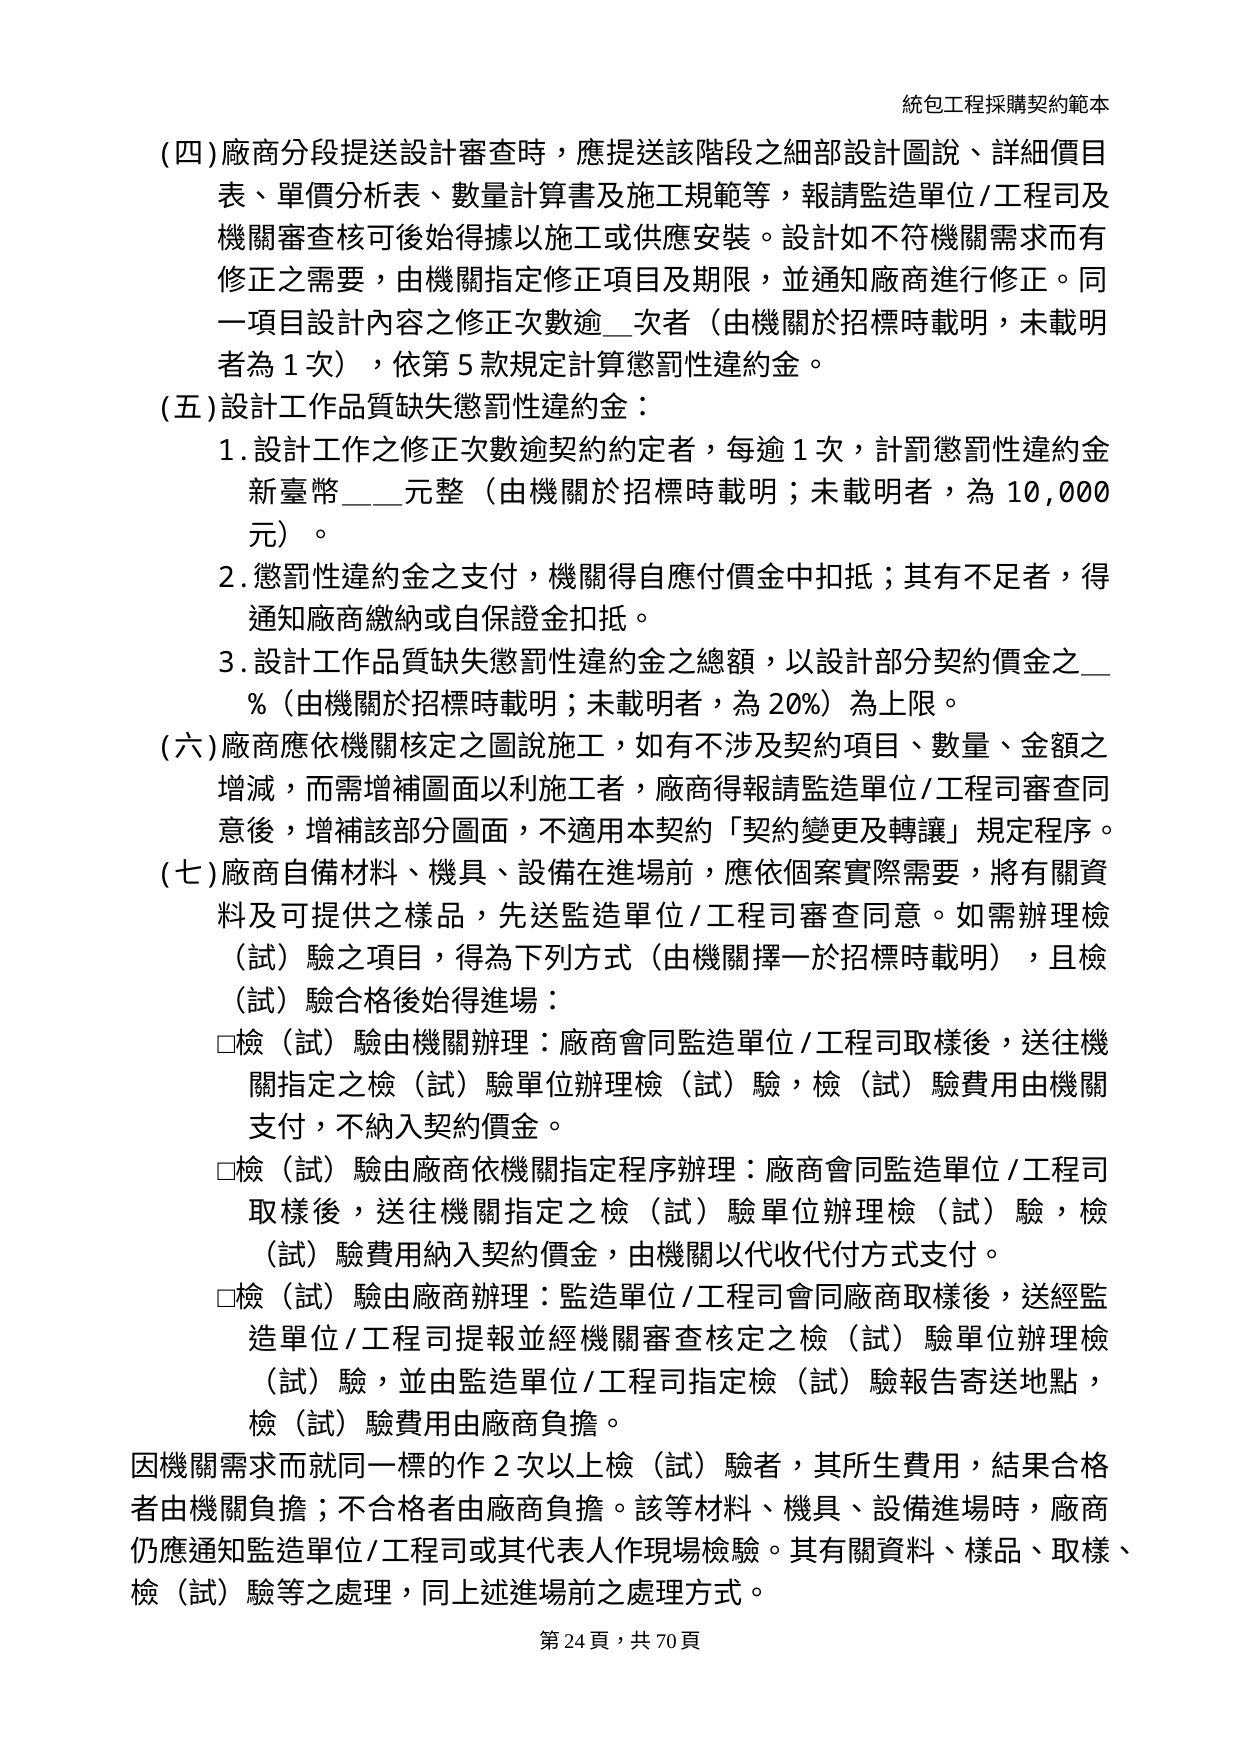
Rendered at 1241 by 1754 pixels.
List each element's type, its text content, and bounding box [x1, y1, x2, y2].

text □檢（試）驗由機關辦理：廠商會同監造單位/工程司取樣後，送往機關指定之檢（試）驗單位辦理檢（試）驗，檢（試）驗費用由機關支付，不納入契約價金。 [217, 1019, 1110, 1146]
text 因機關需求而就同一標的作2次以上檢（試）驗者，其所生費用，結果合格者由機關負擔；不合格者由廠商負擔。該等材料、機具、設備進場時，廠商仍應通知監造單位/工程司或其代表人作現場檢驗。其有關資料、樣品、取樣、檢（試）驗等之處理，同上述進場前之處理方式。 [130, 1443, 1110, 1612]
text □檢（試）驗由廠商依機關指定程序辦理：廠商會同監造單位/工程司取樣後，送往機關指定之檢（試）驗單位辦理檢（試）驗，檢（試）驗費用納入契約價金，由機關以代收代付方式支付。 [217, 1146, 1110, 1273]
text □檢（試）驗由廠商辦理：監造單位/工程司會同廠商取樣後，送經監造單位/工程司提報並經機關審查核定之檢（試）驗單位辦理檢（試）驗，並由監造單位/工程司指定檢（試）驗報告寄送地點，檢（試）驗費用由廠商負擔。 [217, 1273, 1110, 1443]
text (七)廠商自備材料、機具、設備在進場前，應依個案實際需要，將有關資料及可提供之樣品，先送監造單位/工程司審查同意。如需辦理檢（試）驗之項目，得為下列方式（由機關擇一於招標時載明），且檢（試）驗合格後始得進場： [156, 850, 1110, 1019]
text 2.懲罰性違約金之支付，機關得自應付價金中扣抵；其有不足者，得通知廠商繳納或自保證金扣抵。 [217, 553, 1110, 638]
text 3.設計工作品質缺失懲罰性違約金之總額，以設計部分契約價金之＿%（由機關於招標時載明；未載明者，為20%）為上限。 [217, 638, 1110, 723]
text (五)設計工作品質缺失懲罰性違約金： [156, 384, 1110, 426]
text (六)廠商應依機關核定之圖說施工，如有不涉及契約項目、數量、金額之增減，而需增補圖面以利施工者，廠商得報請監造單位/工程司審查同意後，增補該部分圖面，不適用本契約「契約變更及轉讓」規定程序。 [156, 723, 1110, 850]
text 1.設計工作之修正次數逾契約約定者，每逾1次，計罰懲罰性違約金新臺幣＿＿元整（由機關於招標時載明；未載明者，為10,000元）。 [217, 426, 1110, 553]
text (四)廠商分段提送設計審查時，應提送該階段之細部設計圖說、詳細價目表、單價分析表、數量計算書及施工規範等，報請監造單位/工程司及機關審查核可後始得據以施工或供應安裝。設計如不符機關需求而有修正之需要，由機關指定修正項目及期限，並通知廠商進行修正。同一項目設計內容之修正次數逾＿次者（由機關於招標時載明，未載明者為1次），依第5款規定計算懲罰性違約金。 [156, 130, 1110, 384]
